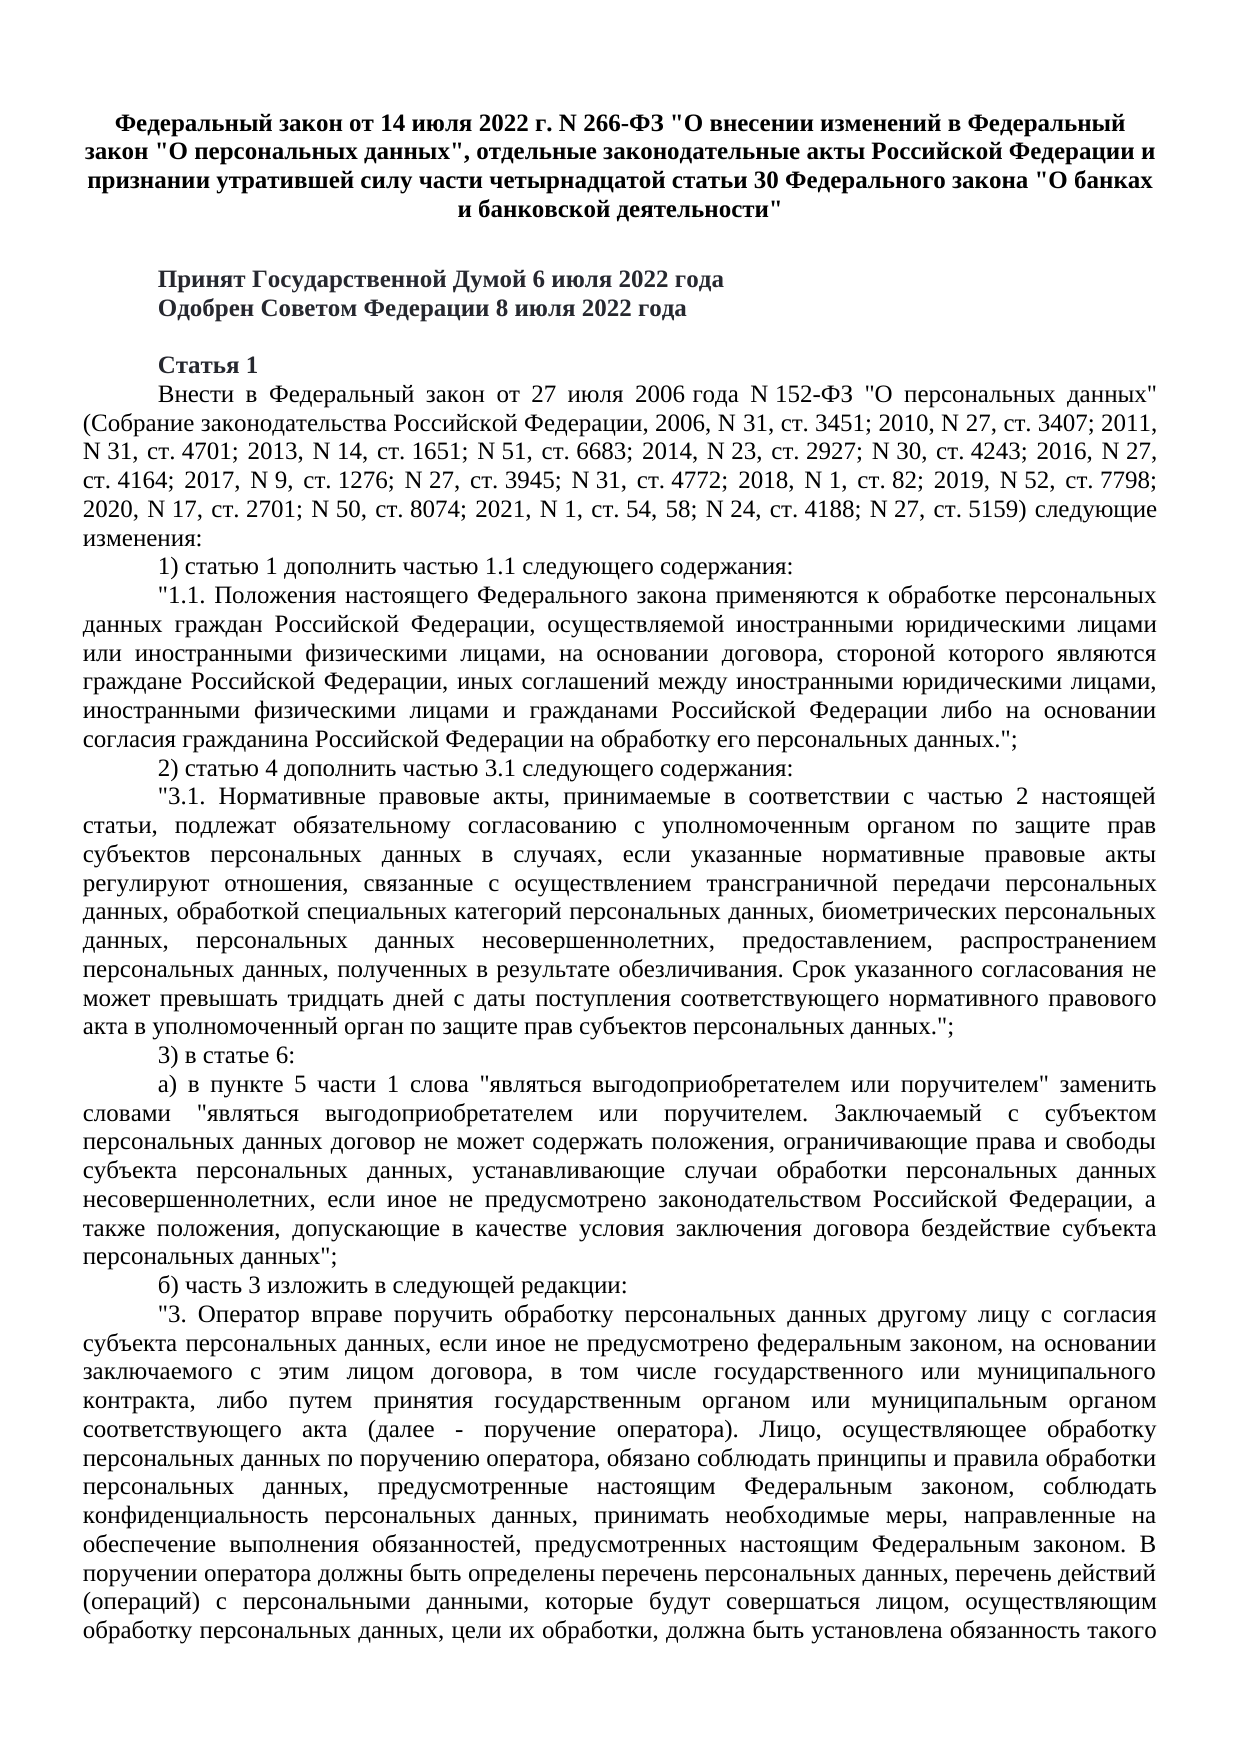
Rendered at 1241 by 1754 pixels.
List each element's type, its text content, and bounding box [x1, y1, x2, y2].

text б) часть 3 изложить в следующей редакции: [83, 1270, 1157, 1299]
text "3.1. Нормативные правовые акты, принимаемые в соответствии с частью 2 настоящей статьи, подлежат обязательному согласованию с уполномоченным органом по защите прав субъектов персональных данных в случаях, если указанные нормативные правовые акты регулируют отношения, связанные с осуществлением трансграничной передачи персональных данных, обработкой специальных категорий персональных данных, биометрических персональных данных, персональных данных несовершеннолетних, предоставлением, распространением персональных данных, полученных в результате обезличивания. Срок указанного согласования не может превышать тридцать дней с даты поступления соответствующего нормативного правового акта в уполномоченный орган по защите прав субъектов персональных данных."; [83, 781, 1157, 1040]
text Статья 1 [158, 350, 1157, 379]
text 1) статью 1 дополнить частью 1.1 следующего содержания: [83, 551, 1157, 580]
text Одобрен Советом Федерации 8 июля 2022 года [83, 293, 1157, 321]
text 2) статью 4 дополнить частью 3.1 следующего содержания: [83, 753, 1157, 781]
text а) в пункте 5 части 1 слова "являться выгодоприобретателем или поручителем" заменить словами "являться выгодоприобретателем или поручителем. Заключаемый с субъектом персональных данных договор не может содержать положения, ограничивающие права и свободы субъекта персональных данных, устанавливающие случаи обработки персональных данных несовершеннолетних, если иное не предусмотрено законодательством Российской Федерации, а также положения, допускающие в качестве условия заключения договора бездействие субъекта персональных данных"; [83, 1069, 1157, 1270]
text "1.1. Положения настоящего Федерального закона применяются к обработке персональных данных граждан Российской Федерации, осуществляемой иностранными юридическими лицами или иностранными физическими лицами, на основании договора, стороной которого являются граждане Российской Федерации, иных соглашений между иностранными юридическими лицами, иностранными физическими лицами и гражданами Российской Федерации либо на основании согласия гражданина Российской Федерации на обработку его персональных данных."; [83, 580, 1157, 753]
text 3) в статье 6: [83, 1040, 1157, 1069]
text Принят Государственной Думой 6 июля 2022 года [83, 264, 1157, 293]
subtitle Федеральный закон от 14 июля 2022 г. N 266-ФЗ "О внесении изменений в Федеральный закон "О персональных данных", отдельные законодательные акты Российской Федерации и признании утратившей силу части четырнадцатой статьи 30 Федерального закона "О банках и банковской деятельности" [83, 108, 1157, 223]
text Внести в Федеральный закон от 27 июля 2006 года N 152-ФЗ "О персональных данных" (Собрание законодательства Российской Федерации, 2006, N 31, ст. 3451; 2010, N 27, ст. 3407; 2011, N 31, ст. 4701; 2013, N 14, ст. 1651; N 51, ст. 6683; 2014, N 23, ст. 2927; N 30, ст. 4243; 2016, N 27, ст. 4164; 2017, N 9, ст. 1276; N 27, ст. 3945; N 31, ст. 4772; 2018, N 1, ст. 82; 2019, N 52, ст. 7798; 2020, N 17, ст. 2701; N 50, ст. 8074; 2021, N 1, ст. 54, 58; N 24, ст. 4188; N 27, ст. 5159) следующие изменения: [83, 379, 1157, 551]
text "3. Оператор вправе поручить обработку персональных данных другому лицу с согласия субъекта персональных данных, если иное не предусмотрено федеральным законом, на основании заключаемого с этим лицом договора, в том числе государственного или муниципального контракта, либо путем принятия государственным органом или муниципальным органом соответствующего акта (далее - поручение оператора). Лицо, осуществляющее обработку персональных данных по поручению оператора, обязано соблюдать принципы и правила обработки персональных данных, предусмотренные настоящим Федеральным законом, соблюдать конфиденциальность персональных данных, принимать необходимые меры, направленные на обеспечение выполнения обязанностей, предусмотренных настоящим Федеральным законом. В поручении оператора должны быть определены перечень персональных данных, перечень действий (операций) с персональными данными, которые будут совершаться лицом, осуществляющим обработку персональных данных, цели их обработки, должна быть установлена обязанность такого [83, 1299, 1157, 1644]
